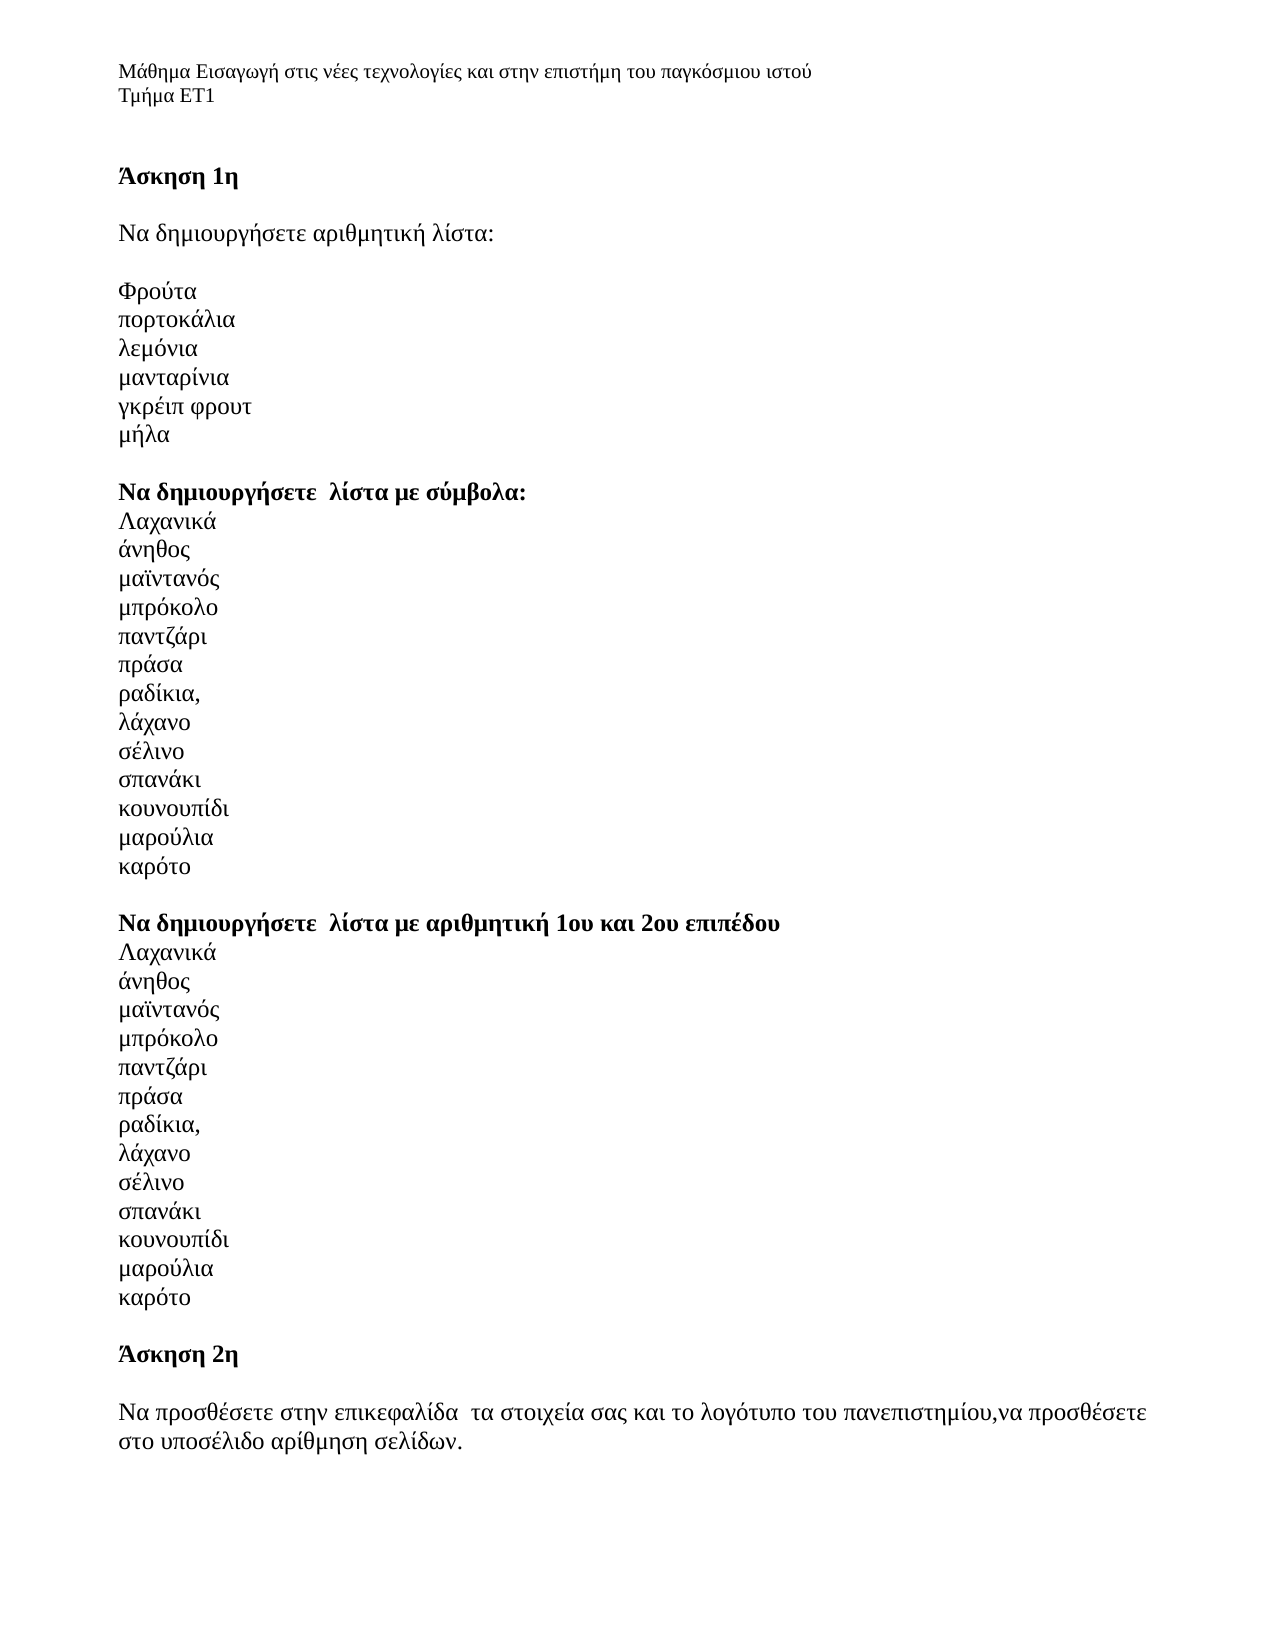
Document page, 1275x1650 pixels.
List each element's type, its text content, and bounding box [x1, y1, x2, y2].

text Να δημιουργήσετε αριθμητική λίστα: [118, 218, 1157, 247]
text σέλινο [118, 1167, 1157, 1196]
text πορτοκάλια [118, 304, 1157, 333]
text σπανάκι [118, 1196, 1157, 1224]
text παντζάρι [118, 1052, 1157, 1081]
text κουνουπίδι [118, 793, 1157, 822]
text γκρέιπ φρουτ [118, 391, 1157, 419]
text μπρόκολο [118, 592, 1157, 621]
text πράσα [118, 649, 1157, 678]
text μαϊντανός [118, 994, 1157, 1023]
text μαρούλια [118, 1253, 1157, 1282]
text Να προσθέσετε στην επικεφαλίδα τα στοιχεία σας και το λογότυπο του πανεπιστημίου,να προσθέσετε στο υποσέλιδο αρίθμηση σελίδων. [118, 1397, 1157, 1454]
text καρότο [118, 851, 1157, 879]
text λάχανο [118, 1138, 1157, 1167]
text Λαχανικά [118, 506, 1157, 534]
text Άσκηση 2η [118, 1339, 1157, 1368]
text καρότο [118, 1282, 1157, 1311]
text κουνουπίδι [118, 1224, 1157, 1253]
text παντζάρι [118, 621, 1157, 649]
text άνηθος [118, 534, 1157, 563]
text πράσα [118, 1081, 1157, 1109]
text Φρούτα [118, 276, 1157, 304]
text ραδίκια, [118, 1109, 1157, 1138]
text μαϊντανός [118, 563, 1157, 592]
text σπανάκι [118, 764, 1157, 793]
text μαρούλια [118, 822, 1157, 851]
text Λαχανικά [118, 937, 1157, 966]
text Να δημιουργήσετε λίστα με σύμβολα: [118, 477, 1157, 506]
text λάχανο [118, 707, 1157, 736]
text Να δημιουργήσετε λίστα με αριθμητική 1ου και 2ου επιπέδου [118, 908, 1157, 937]
text ραδίκια, [118, 678, 1157, 707]
text μήλα [118, 419, 1157, 448]
text λεμόνια [118, 333, 1157, 362]
text μπρόκολο [118, 1023, 1157, 1052]
text μανταρίνια [118, 362, 1157, 391]
text σέλινο [118, 736, 1157, 764]
text Άσκηση 1η [118, 161, 1157, 189]
text άνηθος [118, 966, 1157, 994]
